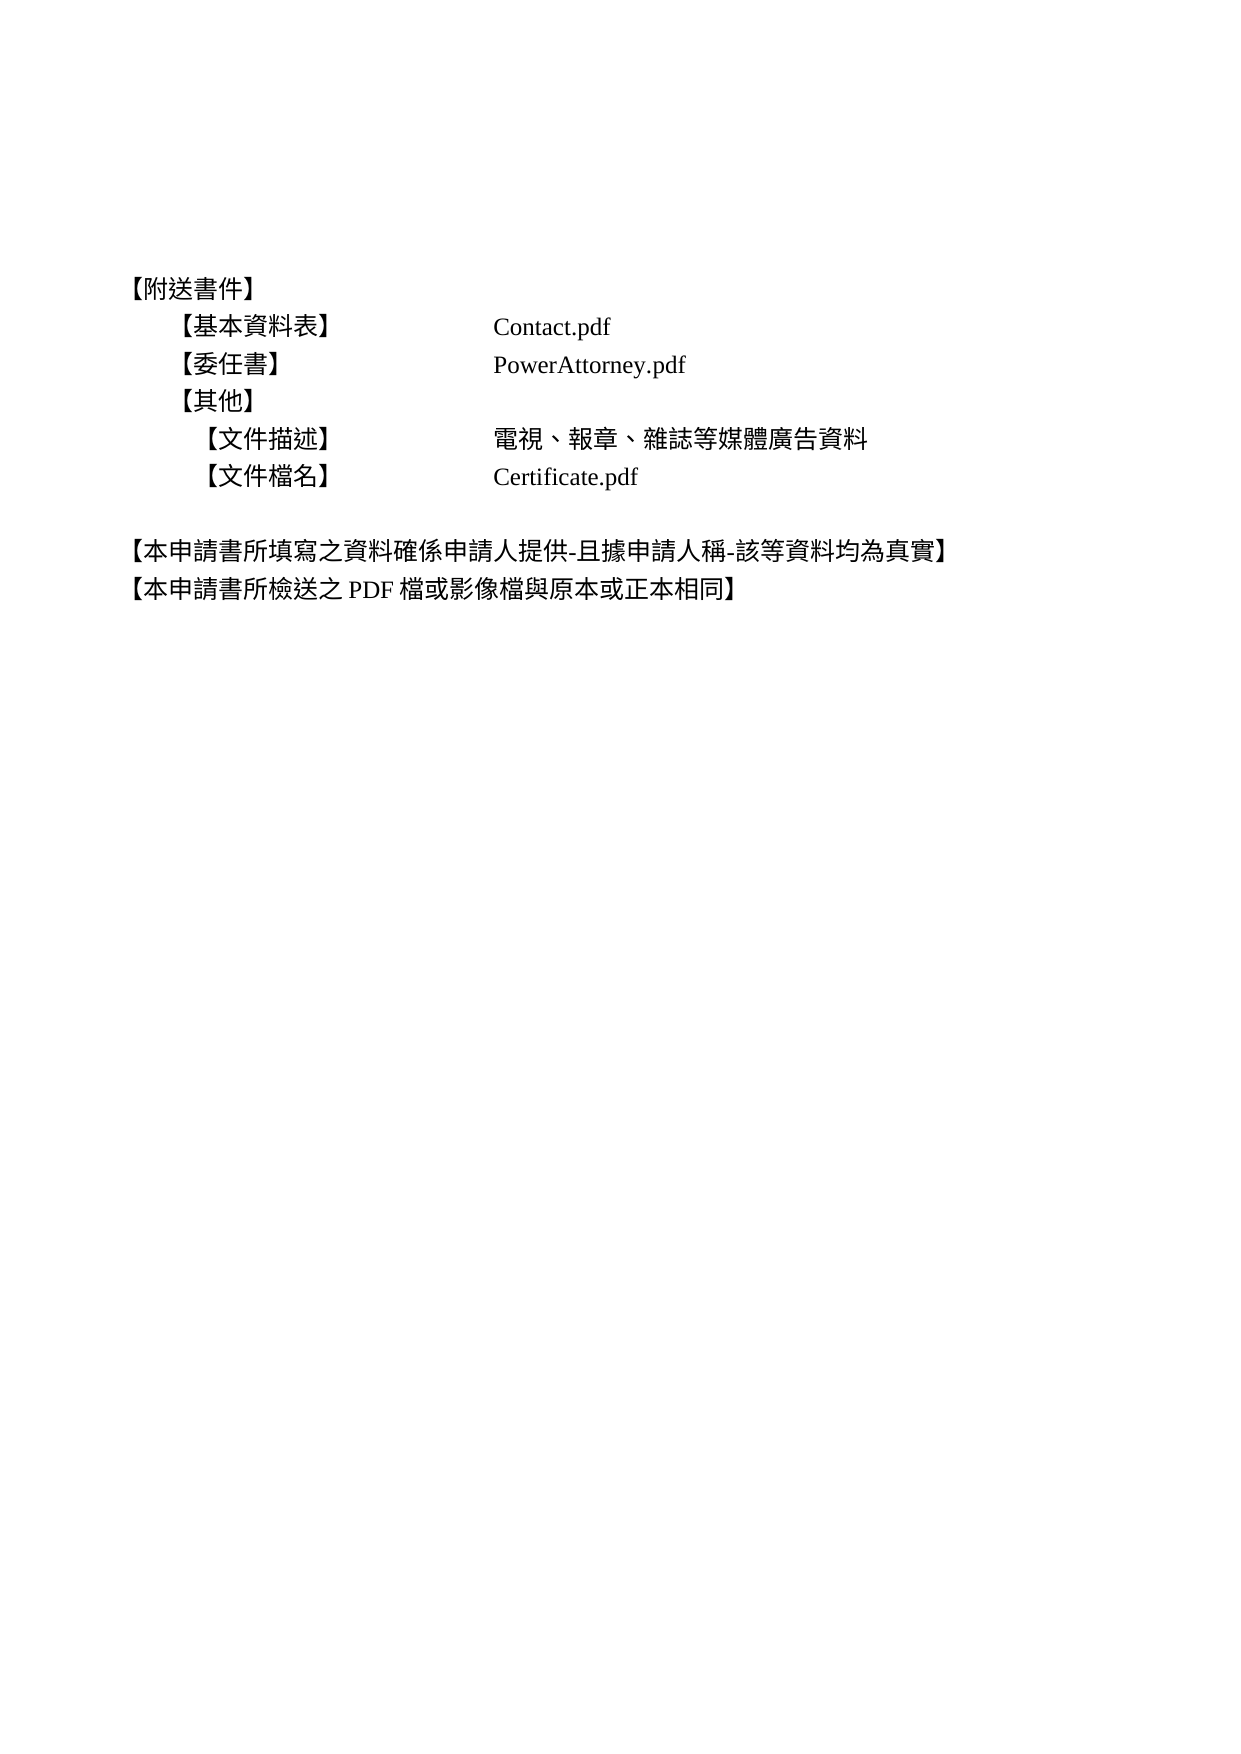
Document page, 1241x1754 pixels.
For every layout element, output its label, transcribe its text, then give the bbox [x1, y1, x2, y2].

text 【本申請書所填寫之資料確係申請人提供-且據申請人稱-該等資料均為真實】 [118, 531, 1122, 568]
text 【文件描述】 電視、報章、雜誌等媒體廣告資料 [118, 418, 1122, 456]
text 【文件檔名】 Certificate.pdf [118, 456, 1122, 493]
text 【委任書】 PowerAttorney.pdf [118, 343, 1122, 381]
text 【基本資料表】 Contact.pdf [118, 306, 1122, 343]
text 【附送書件】 [118, 268, 1122, 306]
text 【本申請書所檢送之PDF檔或影像檔與原本或正本相同】 [118, 568, 1122, 606]
text 【其他】 [118, 381, 1122, 418]
